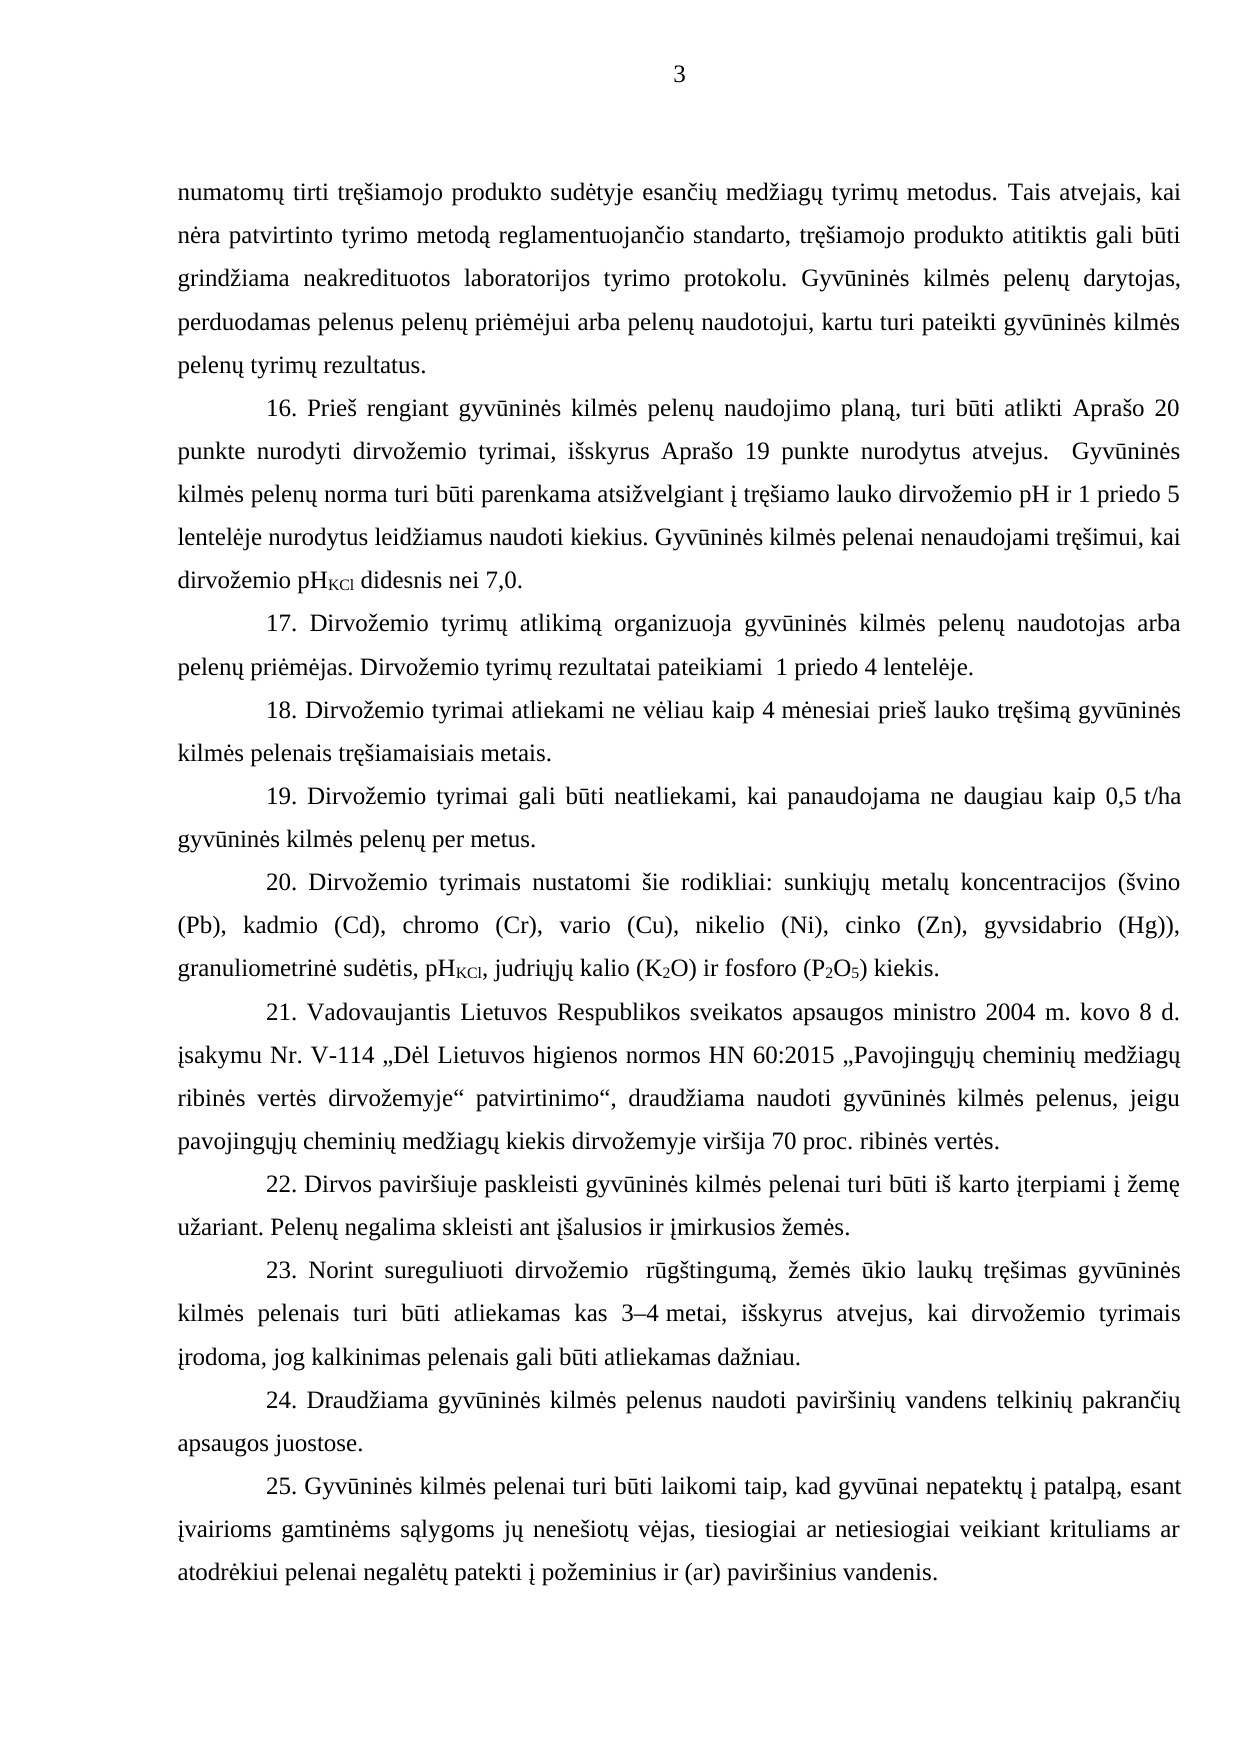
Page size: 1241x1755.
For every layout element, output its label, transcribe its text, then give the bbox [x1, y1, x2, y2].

text 23. Norint sureguliuoti dirvožemio rūgštingumą, žemės ūkio laukų tręšimas gyvūninės kilmės pelenais turi būti atliekamas kas 3–4 metai, išskyrus atvejus, kai dirvožemio tyrimais įrodoma, jog kalkinimas pelenais gali būti atliekamas dažniau. [177, 1255, 1181, 1370]
text 19. Dirvožemio tyrimai gali būti neatliekami, kai panaudojama ne daugiau kaip 0,5 t/ha gyvūninės kilmės pelenų per metus. [177, 781, 1181, 853]
text 20. Dirvožemio tyrimais nustatomi šie rodikliai: sunkiųjų metalų koncentracijos (švino (Pb), kadmio (Cd), chromo (Cr), vario (Cu), nikelio (Ni), cinko (Zn), gyvsidabrio (Hg)), granuliometrinė sudėtis, pHKCl, judriųjų kalio (K2O) ir fosforo (P2O5) kiekis. [177, 867, 1181, 982]
text 24. Draudžiama gyvūninės kilmės pelenus naudoti paviršinių vandens telkinių pakrančių apsaugos juostose. [177, 1385, 1181, 1457]
text 18. Dirvožemio tyrimai atliekami ne vėliau kaip 4 mėnesiai prieš lauko tręšimą gyvūninės kilmės pelenais tręšiamaisiais metais. [177, 695, 1181, 767]
text 21. Vadovaujantis Lietuvos Respublikos sveikatos apsaugos ministro 2004 m. kovo 8 d. įsakymu Nr. V-114 „Dėl Lietuvos higienos normos HN 60:2015 „Pavojingųjų cheminių medžiagų ribinės vertės dirvožemyje“ patvirtinimo“, draudžiama naudoti gyvūninės kilmės pelenus, jeigu pavojingųjų cheminių medžiagų kiekis dirvožemyje viršija 70 proc. ribinės vertės. [177, 997, 1181, 1155]
text 22. Dirvos paviršiuje paskleisti gyvūninės kilmės pelenai turi būti iš karto įterpiami į žemę užariant. Pelenų negalima skleisti ant įšalusios ir įmirkusios žemės. [177, 1169, 1181, 1241]
text numatomų tirti tręšiamojo produkto sudėtyje esančių medžiagų tyrimų metodus. Tais atvejais, kai nėra patvirtinto tyrimo metodą reglamentuojančio standarto, tręšiamojo produkto atitiktis gali būti grindžiama neakredituotos laboratorijos tyrimo protokolu. Gyvūninės kilmės pelenų darytojas, perduodamas pelenus pelenų priėmėjui arba pelenų naudotojui, kartu turi pateikti gyvūninės kilmės pelenų tyrimų rezultatus. [177, 177, 1181, 378]
text 16. Prieš rengiant gyvūninės kilmės pelenų naudojimo planą, turi būti atlikti Aprašo 20 punkte nurodyti dirvožemio tyrimai, išskyrus Aprašo 19 punkte nurodytus atvejus. Gyvūninės kilmės pelenų norma turi būti parenkama atsižvelgiant į tręšiamo lauko dirvožemio pH ir 1 priedo 5 lentelėje nurodytus leidžiamus naudoti kiekius. Gyvūninės kilmės pelenai nenaudojami tręšimui, kai dirvožemio pHKCl didesnis nei 7,0. [177, 393, 1181, 594]
text 17. Dirvožemio tyrimų atlikimą organizuoja gyvūninės kilmės pelenų naudotojas arba pelenų priėmėjas. Dirvožemio tyrimų rezultatai pateikiami 1 priedo 4 lentelėje. [177, 608, 1181, 680]
text 25. Gyvūninės kilmės pelenai turi būti laikomi taip, kad gyvūnai nepatektų į patalpą, esant įvairioms gamtinėms sąlygoms jų nenešiotų vėjas, tiesiogiai ar netiesiogiai veikiant krituliams ar atodrėkiui pelenai negalėtų patekti į požeminius ir (ar) paviršinius vandenis. [177, 1471, 1181, 1586]
